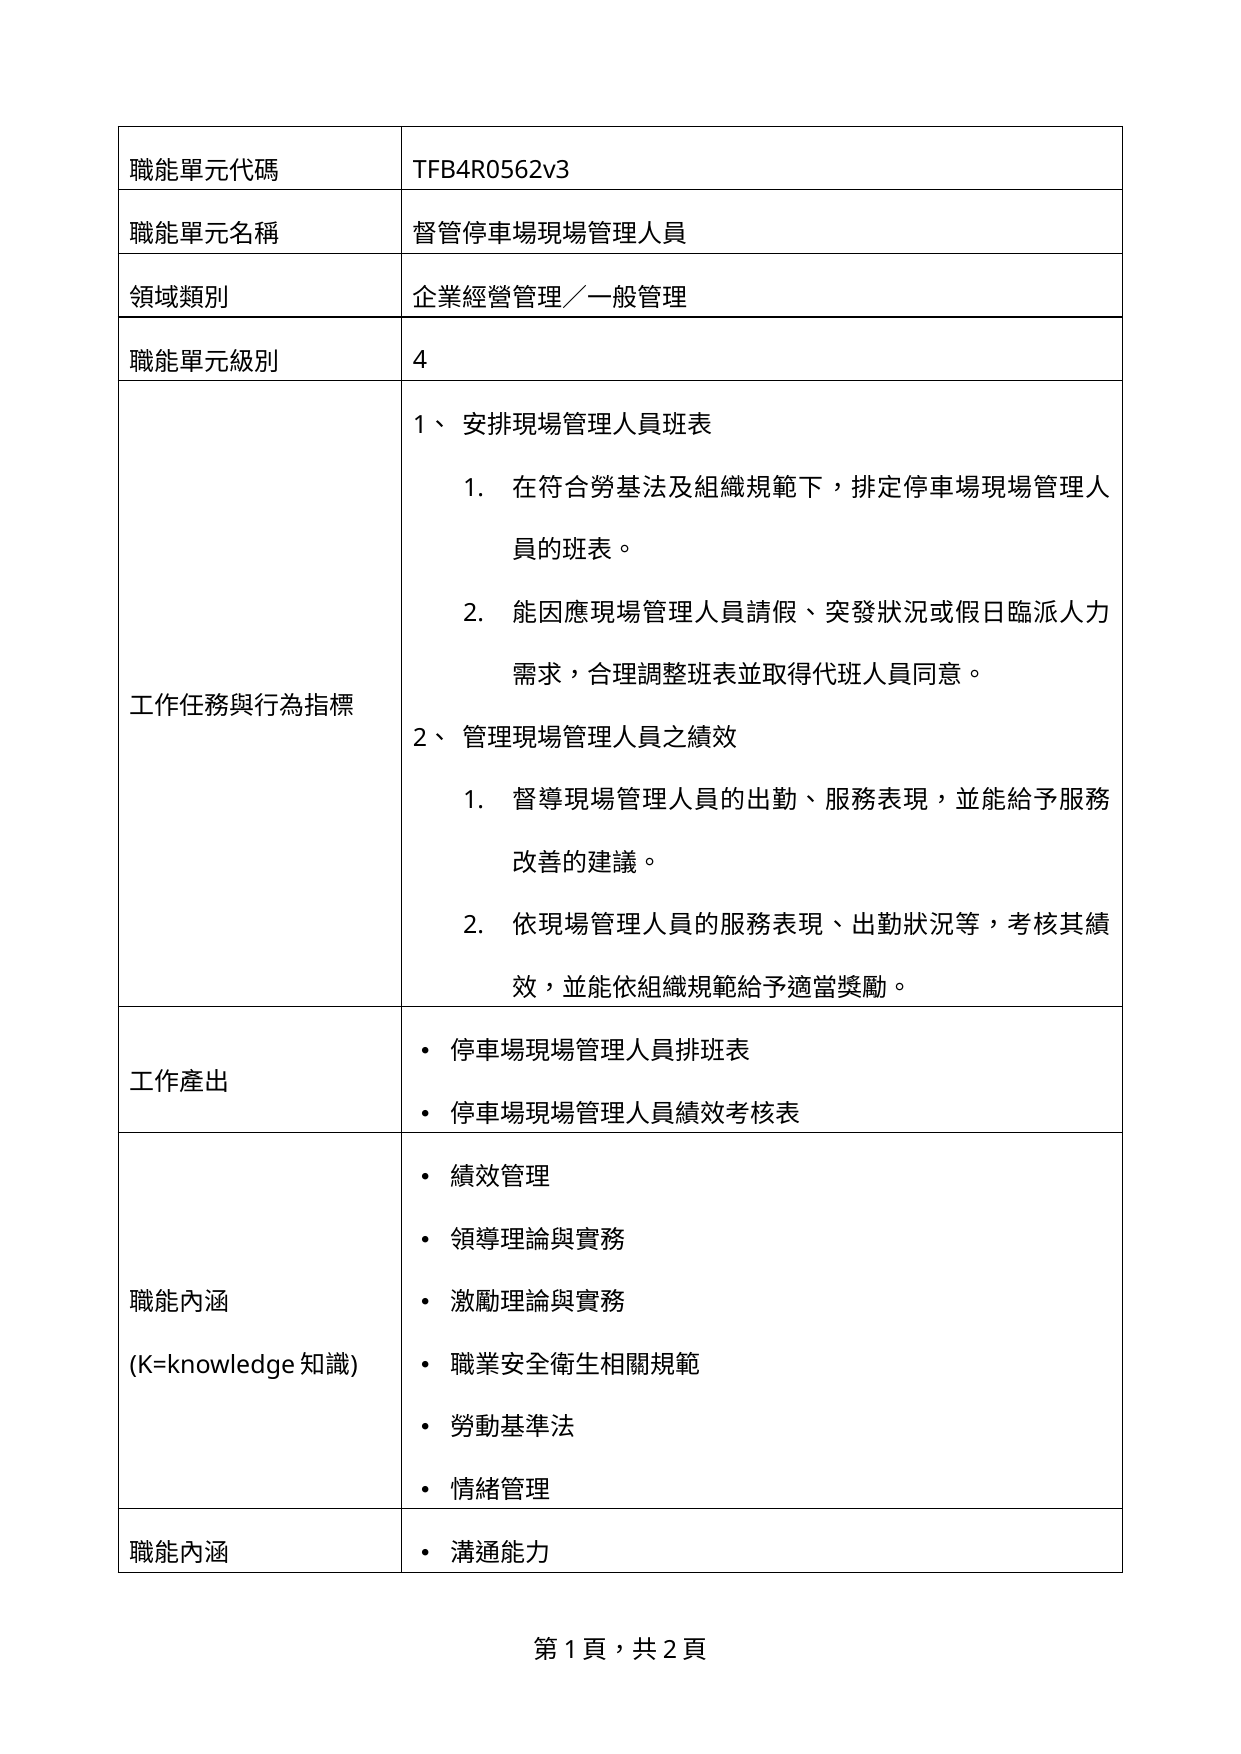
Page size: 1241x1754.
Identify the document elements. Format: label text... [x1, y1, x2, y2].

table_cell 溝通能力 協調能力 問題解決能力 衝突管理能力 [402, 1509, 1122, 1572]
table_cell 績效管理 領導理論與實務 激勵理論與實務 職業安全衛生相關規範 勞動基準法 情緒管理 [402, 1133, 1122, 1508]
table_cell 工作產出 [119, 1007, 401, 1132]
table_cell 職能內涵 [119, 1509, 401, 1572]
table_cell 4 [402, 318, 1122, 380]
table_cell 工作任務與行為指標 [119, 381, 401, 1006]
table_cell 職能單元名稱 [119, 190, 401, 253]
table_cell 督管停車場現場管理人員 [402, 190, 1122, 253]
table_cell 職能內涵 (K=knowledge知識) [119, 1133, 401, 1508]
table_cell 企業經營管理／一般管理 [402, 254, 1122, 316]
table_header 職能單元代碼 [119, 127, 401, 189]
table_cell 安排現場管理人員班表 在符合勞基法及組織規範下，排定停車場現場管理人員的班表。 能因應現場管理人員請假、突發狀況或假日臨派人力需求，合理調整班表並取得代班人員同意。 管理現場管理人員之績效 督導現場管理人員的出勤、服務表現，並能給予服務改善的建議。 依現場管理人員的服務表現、出勤狀況等，考核其績效，並能依組織規範給予適當獎勵。 [402, 381, 1122, 1006]
table_cell 停車場現場管理人員排班表 停車場現場管理人員績效考核表 [402, 1007, 1122, 1132]
table_cell 領域類別 [119, 254, 401, 316]
table_cell 職能單元級別 [119, 318, 401, 380]
table_header TFB4R0562v3 [402, 127, 1122, 189]
